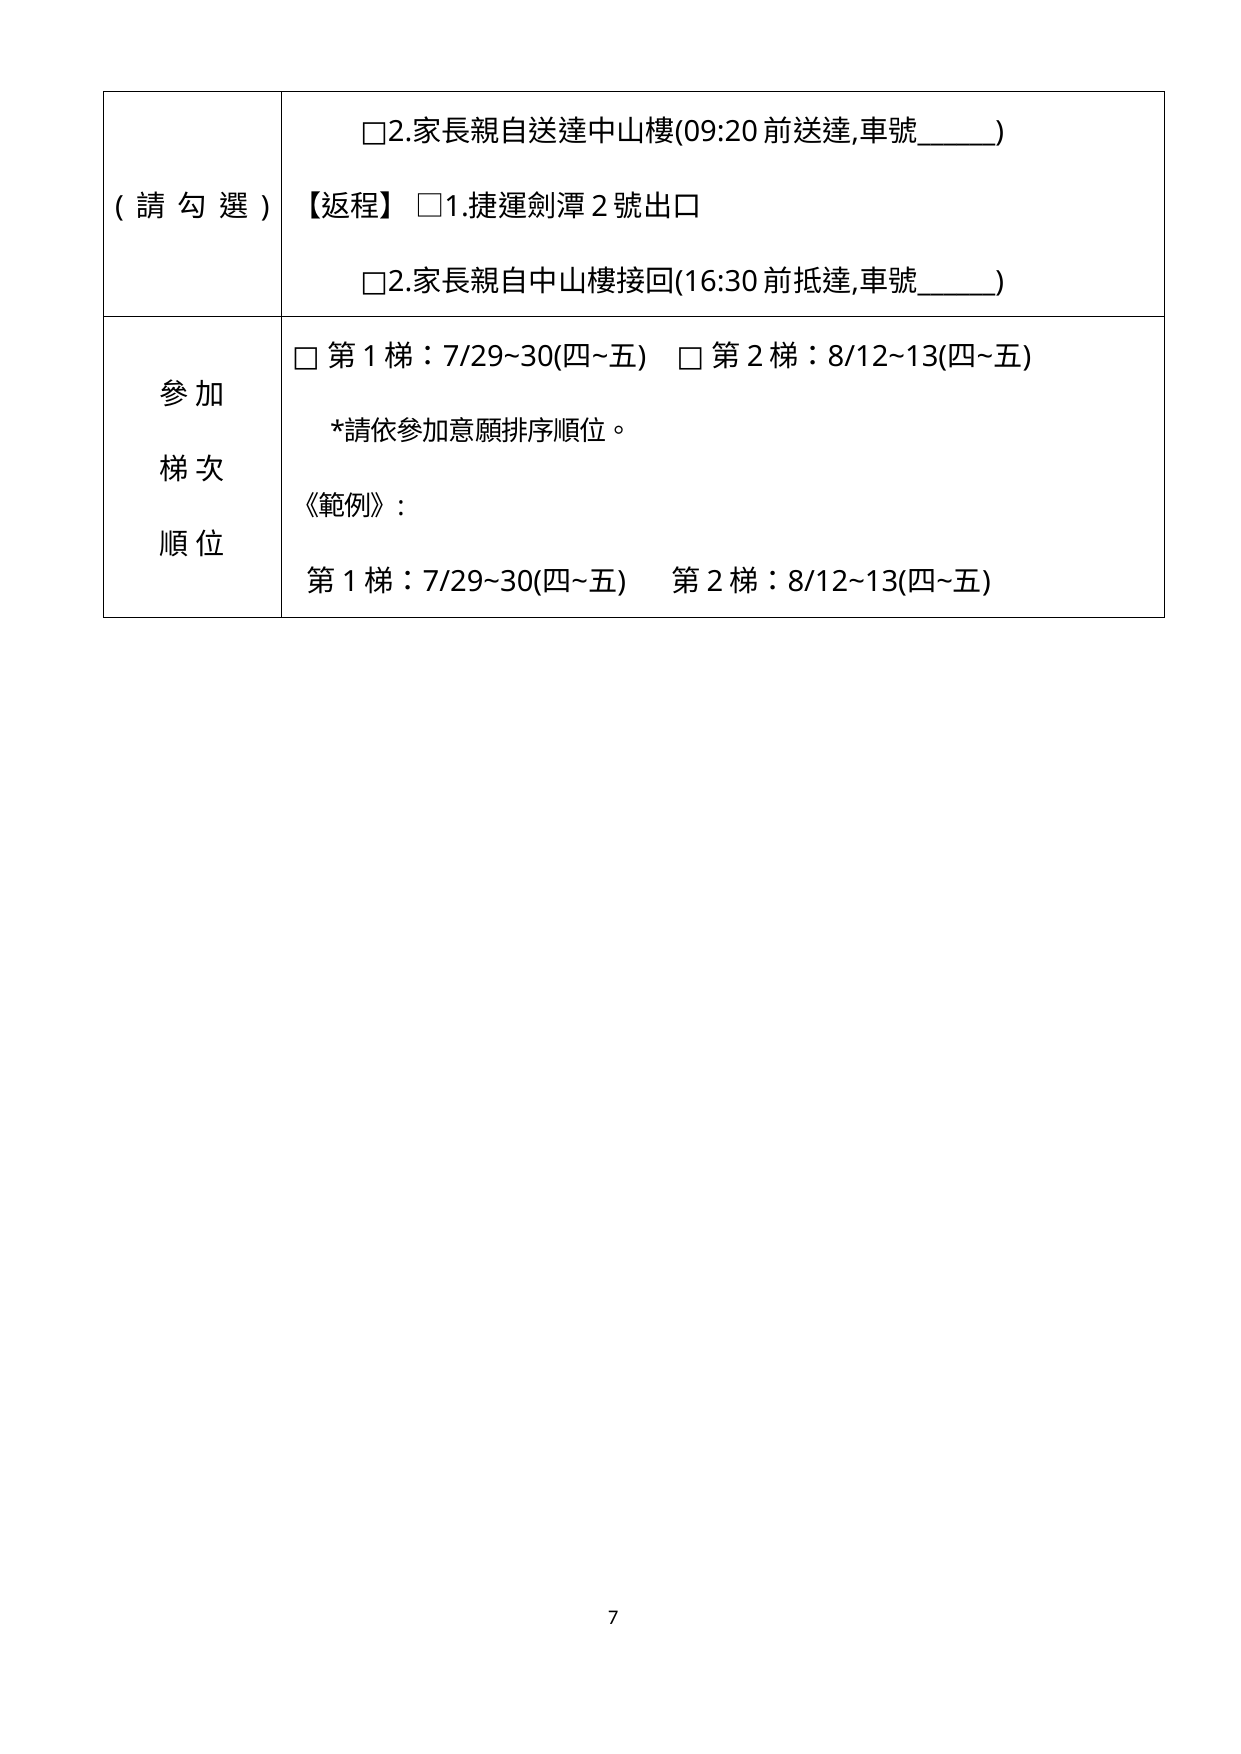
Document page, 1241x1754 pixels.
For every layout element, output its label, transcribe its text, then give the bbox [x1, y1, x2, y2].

table_cell 參 加 梯 次 順 位 [104, 317, 281, 617]
table_cell □2.家長親自送達中山樓(09:20前送達,車號______) 【返程】 □1.捷運劍潭2號出口 □2.家長親自中山樓接回(16:30前抵達,車號______) [282, 92, 1164, 316]
table_cell (請勾選) [104, 92, 281, 316]
table_cell □ 第1梯：7/29~30(四~五) □ 第2梯：8/12~13(四~五) *請依參加意願排序順位。 《範例》: 第1梯：7/29~30(四~五) 第2梯：8/12~13(四~五) [282, 317, 1164, 617]
